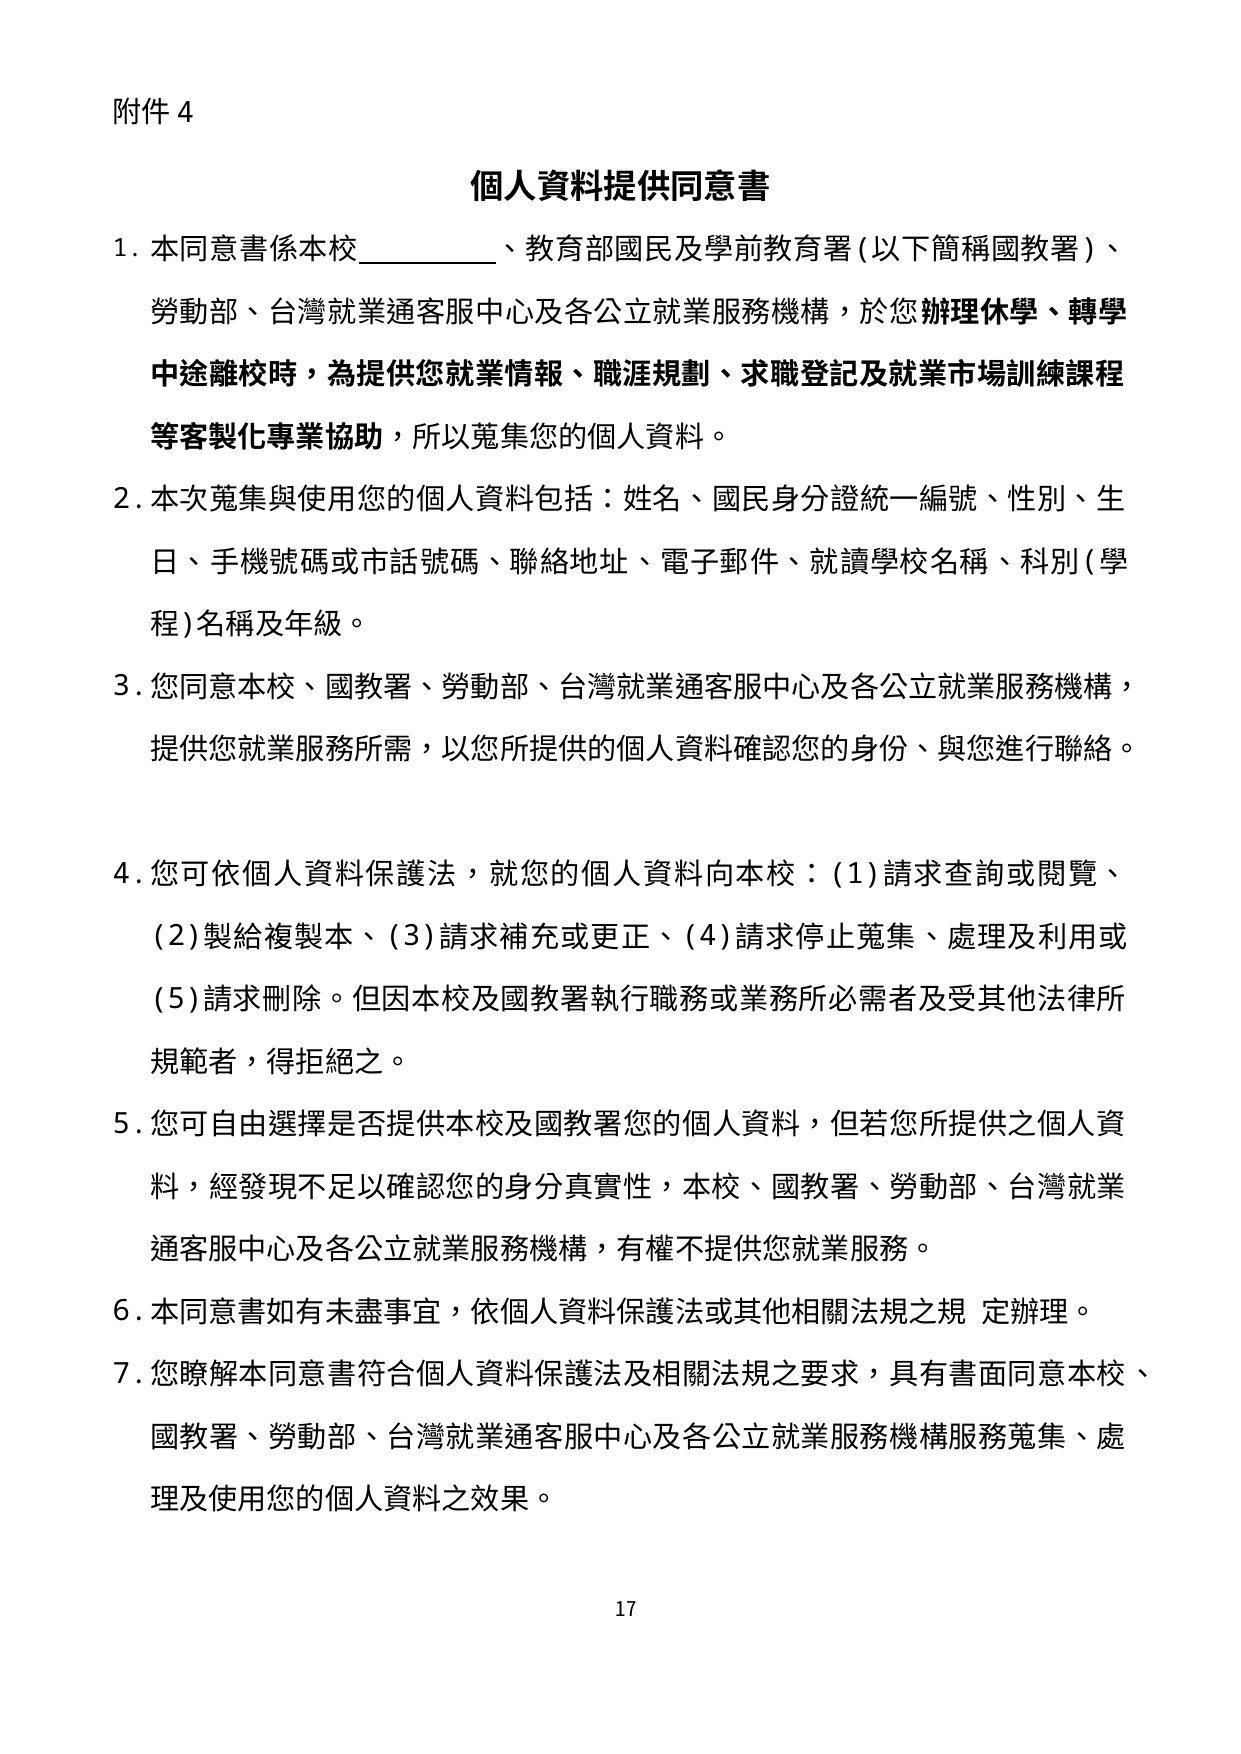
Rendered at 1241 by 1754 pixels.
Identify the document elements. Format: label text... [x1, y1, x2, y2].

list 您同意本校、國教署、勞動部、台灣就業通客服中心及各公立就業服務機構，提供您就業服務所需，以您所提供的個人資料確認您的身份、與您進行聯絡。 [112, 643, 1128, 830]
list 本同意書如有未盡事宜，依個人資料保護法或其他相關法規之規 定辦理。 [112, 1268, 1128, 1330]
list 本次蒐集與使用您的個人資料包括：姓名、國民身分證統一編號、性別、生日、手機號碼或市話號碼、聯絡地址、電子郵件、就讀學校名稱、科別(學程)名稱及年級。 [112, 455, 1128, 643]
list 本同意書係本校 、教育部國民及學前教育署(以下簡稱國教署)、勞動部、台灣就業通客服中心及各公立就業服務機構，於您辦理休學、轉學中途離校時，為提供您就業情報、職涯規劃、求職登記及就業市場訓練課程等客製化專業協助，所以蒐集您的個人資料。 [112, 205, 1128, 455]
text 個人資料提供同意書 [112, 143, 1128, 205]
list 您瞭解本同意書符合個人資料保護法及相關法規之要求，具有書面同意本校、國教署、勞動部、台灣就業通客服中心及各公立就業服務機構服務蒐集、處理及使用您的個人資料之效果。 [112, 1330, 1128, 1518]
list 您可依個人資料保護法，就您的個人資料向本校：(1)請求查詢或閱覽、(2)製給複製本、(3)請求補充或更正、(4)請求停止蒐集、處理及利用或(5)請求刪除。但因本校及國教署執行職務或業務所必需者及受其他法律所規範者，得拒絕之。 [112, 830, 1128, 1080]
list 您可自由選擇是否提供本校及國教署您的個人資料，但若您所提供之個人資料，經發現不足以確認您的身分真實性，本校、國教署、勞動部、台灣就業通客服中心及各公立就業服務機構，有權不提供您就業服務。 [112, 1080, 1128, 1268]
